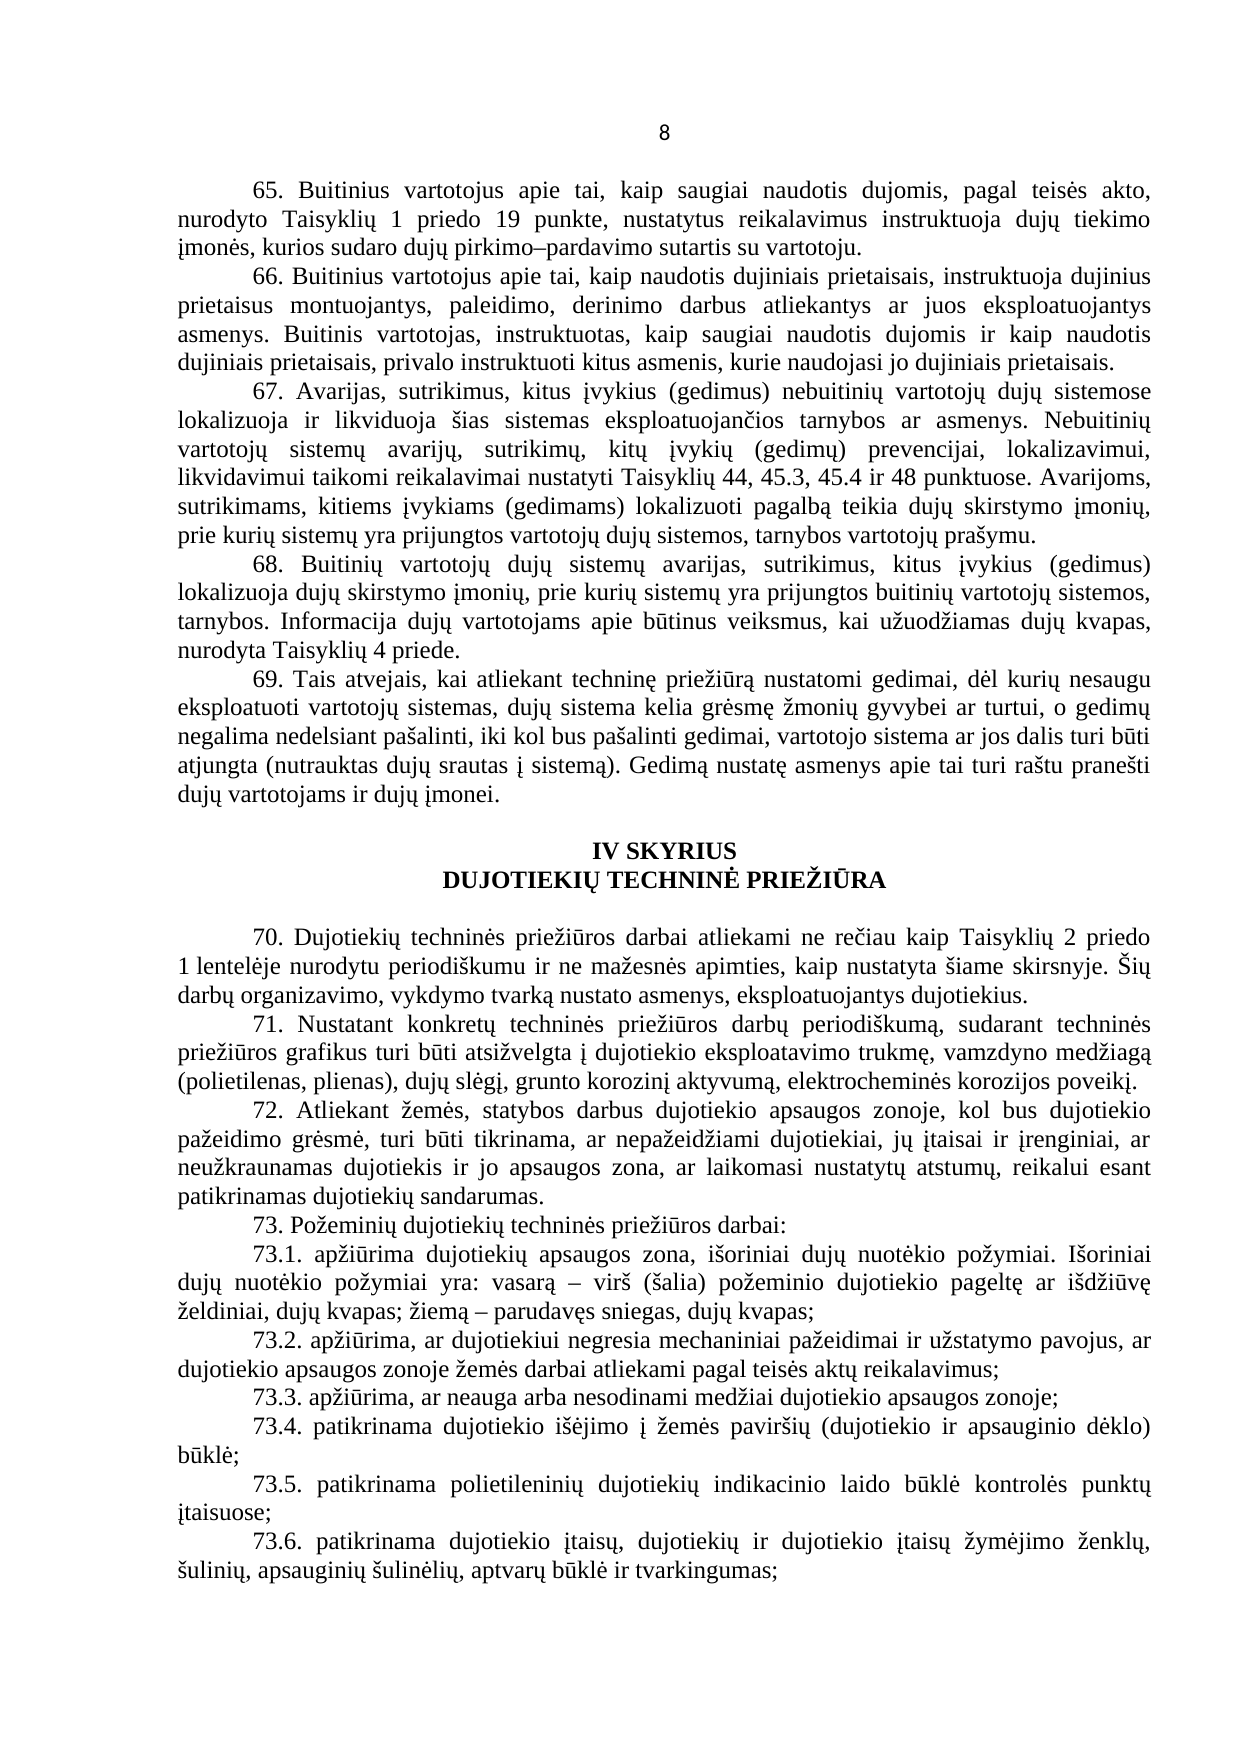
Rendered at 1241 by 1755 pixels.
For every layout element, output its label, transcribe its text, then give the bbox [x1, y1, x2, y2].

text 69. Tais atvejais, kai atliekant techninę priežiūrą nustatomi gedimai, dėl kurių nesaugu eksploatuoti vartotojų sistemas, dujų sistema kelia grėsmę žmonių gyvybei ar turtui, o gedimų negalima nedelsiant pašalinti, iki kol bus pašalinti gedimai, vartotojo sistema ar jos dalis turi būti atjungta (nutrauktas dujų srautas į sistemą). Gedimą nustatę asmenys apie tai turi raštu pranešti dujų vartotojams ir dujų įmonei. [177, 664, 1152, 807]
text 68. Buitinių vartotojų dujų sistemų avarijas, sutrikimus, kitus įvykius (gedimus) lokalizuoja dujų skirstymo įmonių, prie kurių sistemų yra prijungtos buitinių vartotojų sistemos, tarnybos. Informacija dujų vartotojams apie būtinus veiksmus, kai užuodžiamas dujų kvapas, nurodyta Taisyklių 4 priede. [177, 549, 1152, 664]
text 73.5. patikrinama polietileninių dujotiekių indikacinio laido būklė kontrolės punktų įtaisuose; [177, 1469, 1152, 1526]
text 73.4. patikrinama dujotiekio išėjimo į žemės paviršių (dujotiekio ir apsauginio dėklo) būklė; [177, 1411, 1152, 1469]
text 73.3. apžiūrima, ar neauga arba nesodinami medžiai dujotiekio apsaugos zonoje; [177, 1382, 1152, 1411]
text dujotiekių techninė priežiūra [177, 865, 1152, 894]
text IV SKYRIUS [177, 836, 1152, 865]
text 73.2. apžiūrima, ar dujotiekiui negresia mechaniniai pažeidimai ir užstatymo pavojus, ar dujotiekio apsaugos zonoje žemės darbai atliekami pagal teisės aktų reikalavimus; [177, 1325, 1152, 1382]
text 73.6. patikrinama dujotiekio įtaisų, dujotiekių ir dujotiekio įtaisų žymėjimo ženklų, šulinių, apsauginių šulinėlių, aptvarų būklė ir tvarkingumas; [177, 1526, 1152, 1584]
text 73. Požeminių dujotiekių techninės priežiūros darbai: [177, 1210, 1152, 1239]
text 71. Nustatant konkretų techninės priežiūros darbų periodiškumą, sudarant techninės priežiūros grafikus turi būti atsižvelgta į dujotiekio eksploatavimo trukmę, vamzdyno medžiagą (polietilenas, plienas), dujų slėgį, grunto korozinį aktyvumą, elektrocheminės korozijos poveikį. [177, 1009, 1152, 1095]
text 70. Dujotiekių techninės priežiūros darbai atliekami ne rečiau kaip Taisyklių 2 priedo 1 lentelėje nurodytu periodiškumu ir ne mažesnės apimties, kaip nustatyta šiame skirsnyje. Šių darbų organizavimo, vykdymo tvarką nustato asmenys, eksploatuojantys dujotiekius. [177, 922, 1152, 1009]
text 73.1. apžiūrima dujotiekių apsaugos zona, išoriniai dujų nuotėkio požymiai. Išoriniai dujų nuotėkio požymiai yra: vasarą – virš (šalia) požeminio dujotiekio pageltę ar išdžiūvę želdiniai, dujų kvapas; žiemą – parudavęs sniegas, dujų kvapas; [177, 1239, 1152, 1325]
text 67. Avarijas, sutrikimus, kitus įvykius (gedimus) nebuitinių vartotojų dujų sistemose lokalizuoja ir likviduoja šias sistemas eksploatuojančios tarnybos ar asmenys. Nebuitinių vartotojų sistemų avarijų, sutrikimų, kitų įvykių (gedimų) prevencijai, lokalizavimui, likvidavimui taikomi reikalavimai nustatyti Taisyklių 44, 45.3, 45.4 ir 48 punktuose. Avarijoms, sutrikimams, kitiems įvykiams (gedimams) lokalizuoti pagalbą teikia dujų skirstymo įmonių, prie kurių sistemų yra prijungtos vartotojų dujų sistemos, tarnybos vartotojų prašymu. [177, 376, 1152, 549]
text 65. Buitinius vartotojus apie tai, kaip saugiai naudotis dujomis, pagal teisės akto, nurodyto Taisyklių 1 priedo 19 punkte, nustatytus reikalavimus instruktuoja dujų tiekimo įmonės, kurios sudaro dujų pirkimo–pardavimo sutartis su vartotoju. [177, 175, 1152, 261]
text 66. Buitinius vartotojus apie tai, kaip naudotis dujiniais prietaisais, instruktuoja dujinius prietaisus montuojantys, paleidimo, derinimo darbus atliekantys ar juos eksploatuojantys asmenys. Buitinis vartotojas, instruktuotas, kaip saugiai naudotis dujomis ir kaip naudotis dujiniais prietaisais, privalo instruktuoti kitus asmenis, kurie naudojasi jo dujiniais prietaisais. [177, 261, 1152, 376]
text 72. Atliekant žemės, statybos darbus dujotiekio apsaugos zonoje, kol bus dujotiekio pažeidimo grėsmė, turi būti tikrinama, ar nepažeidžiami dujotiekiai, jų įtaisai ir įrenginiai, ar neužkraunamas dujotiekis ir jo apsaugos zona, ar laikomasi nustatytų atstumų, reikalui esant patikrinamas dujotiekių sandarumas. [177, 1095, 1152, 1210]
